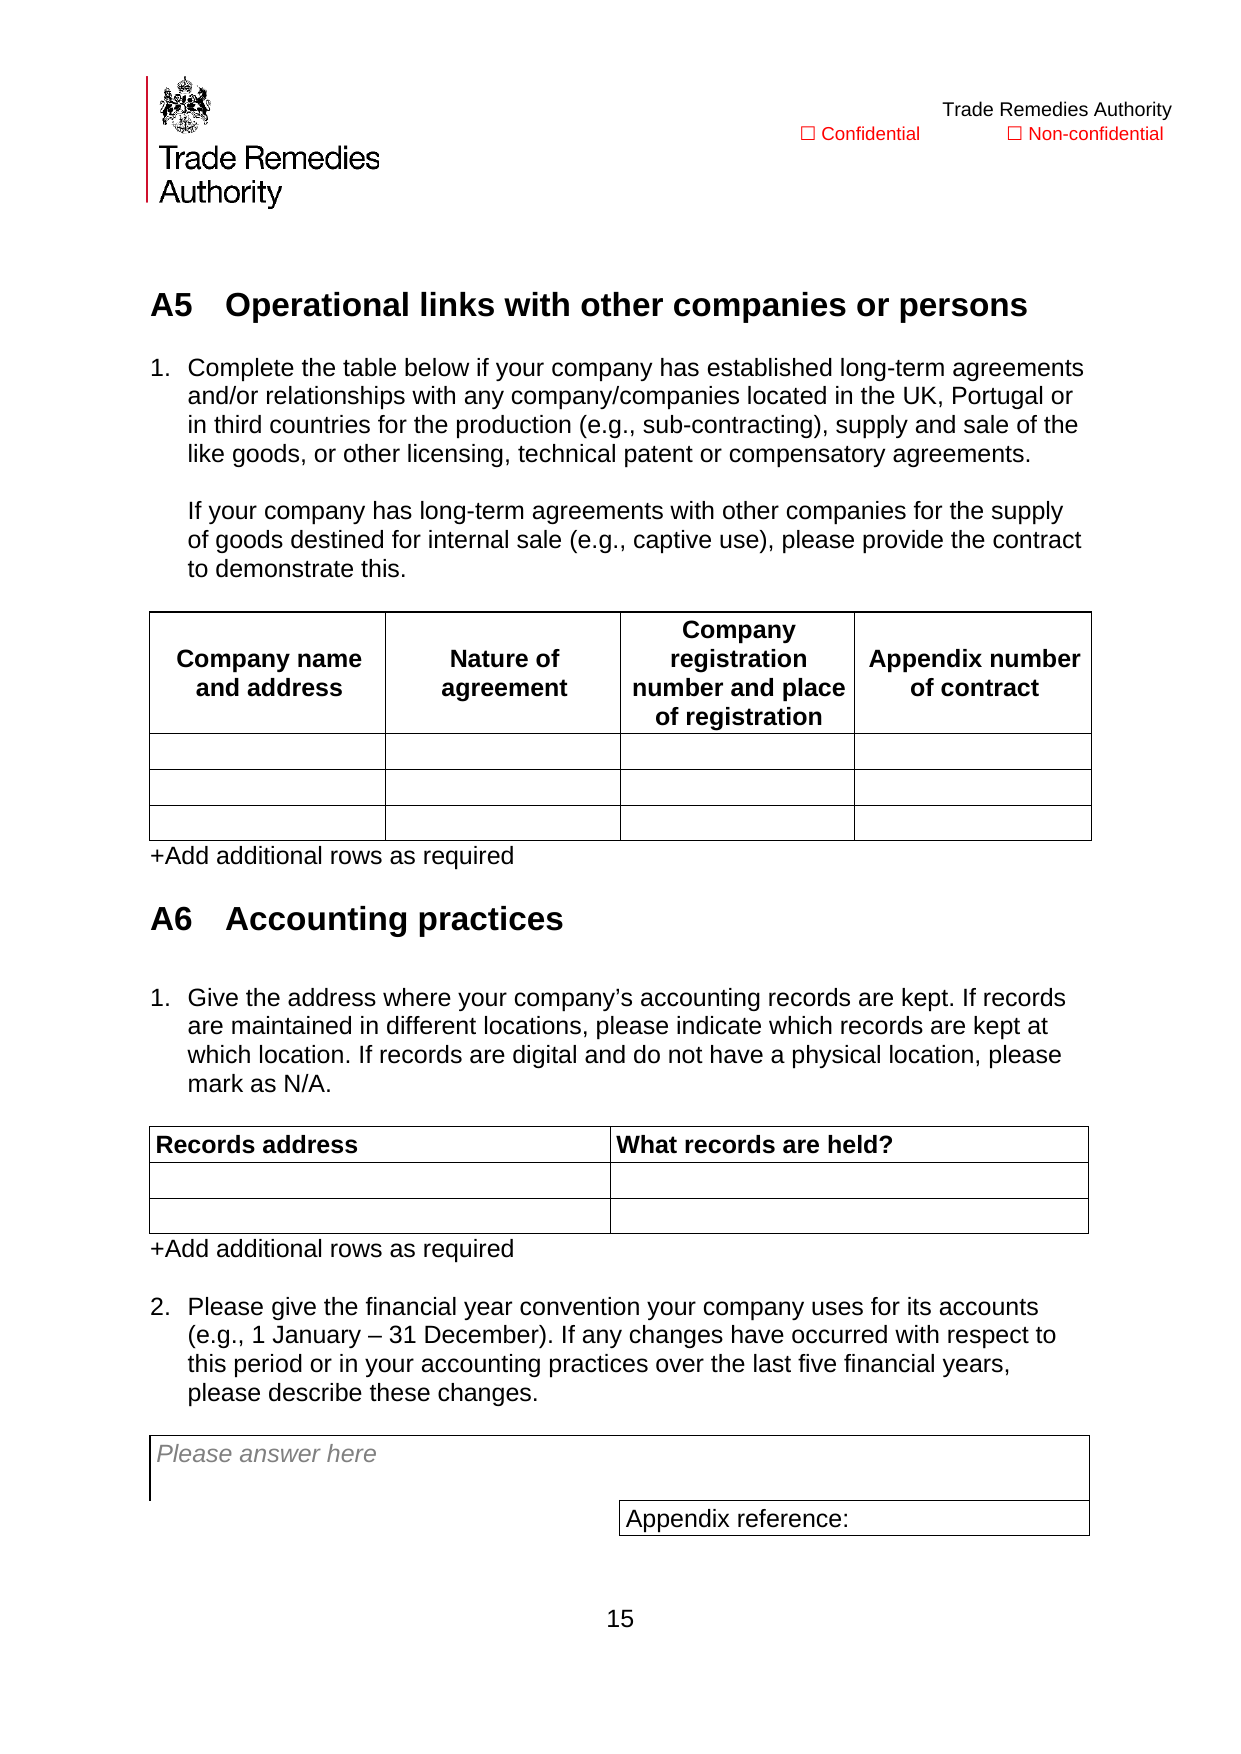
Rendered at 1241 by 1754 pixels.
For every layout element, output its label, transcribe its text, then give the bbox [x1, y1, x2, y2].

table_header Company name and address [150, 613, 385, 733]
text +Add additional rows as required [150, 1234, 1090, 1263]
table_cell [150, 1501, 619, 1535]
table_cell [150, 1163, 610, 1197]
list Give the address where your company’s accounting records are kept. If records are maintained in different locations, please indicate which records are kept at which location. If records are digital and do not have a physical location, please mark as N/A. [150, 982, 1090, 1097]
table_cell [855, 806, 1091, 840]
subtitle A6 Accounting practices [150, 899, 1090, 937]
table_cell [150, 1199, 610, 1233]
table_cell [386, 770, 620, 804]
table_cell [150, 770, 385, 804]
table_cell [150, 806, 385, 840]
table_cell [611, 1163, 1088, 1197]
table_header Please answer here [151, 1436, 1089, 1500]
table_header Company registration number and place of registration [621, 613, 854, 733]
table_cell [386, 734, 620, 769]
list Complete the table below if your company has established long-term agreements and/or relationships with any company/companies located in the UK, Portugal or in third countries for the production (e.g., sub-contracting), supply and sale of the like goods, or other licensing, technical patent or compensatory agreements. [150, 353, 1090, 468]
list If your company has long-term agreements with other companies for the supply of goods destined for internal sale (e.g., captive use), please provide the contract to demonstrate this. [187, 496, 1090, 583]
table_header What records are held? [611, 1127, 1088, 1162]
table_cell [621, 734, 854, 769]
table_cell [855, 734, 1091, 769]
table_cell Appendix reference: [620, 1501, 1089, 1535]
list Please give the financial year convention your company uses for its accounts (e.g., 1 January – 31 December). If any changes have occurred with respect to this period or in your accounting practices over the last five financial years, please describe these changes. [150, 1292, 1090, 1407]
table_cell [621, 806, 854, 840]
text +Add additional rows as required [150, 841, 1090, 870]
table_header Records address [150, 1127, 610, 1162]
table_cell [386, 806, 620, 840]
table_header Appendix number of contract [855, 613, 1091, 733]
table_cell [855, 770, 1091, 804]
table_cell [150, 734, 385, 769]
text A5 Operational links with other companies or persons [150, 285, 1090, 324]
table_cell [611, 1199, 1088, 1233]
table_header Nature of agreement [386, 613, 620, 733]
table_cell [621, 770, 854, 804]
